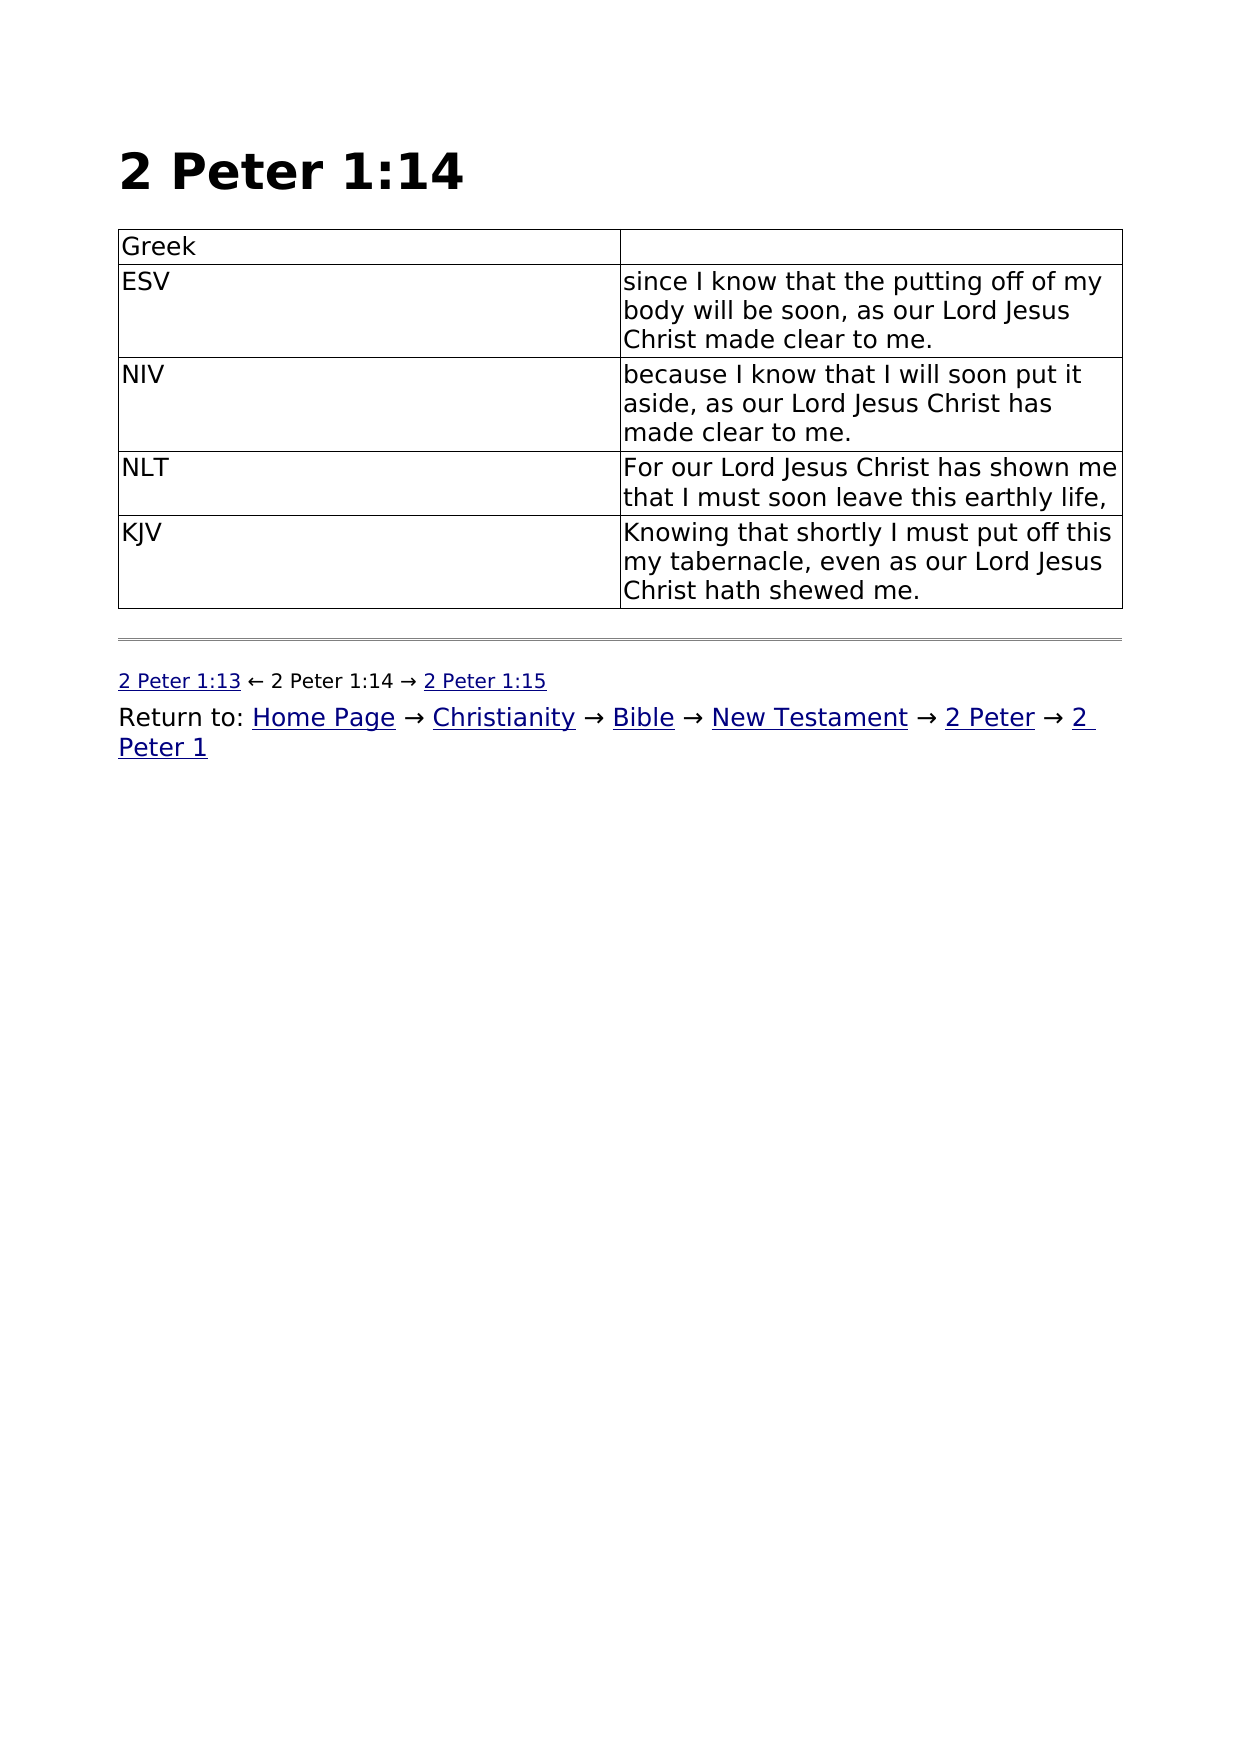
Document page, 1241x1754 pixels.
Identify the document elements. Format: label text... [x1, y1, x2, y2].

table_cell NLT [119, 452, 620, 515]
table_cell Knowing that shortly I must put off this my tabernacle, even as our Lord Jesus Christ hath shewed me. [621, 516, 1122, 608]
table_cell KJV [119, 516, 620, 608]
table_header Greek [119, 230, 620, 264]
subtitle 2 Peter 1:14 [118, 143, 1122, 201]
table_cell NIV [119, 358, 620, 451]
table_cell because I know that I will soon put it aside, as our Lord Jesus Christ has made clear to me. [621, 358, 1122, 451]
text Return to: Home Page → Christianity → Bible → New Testament → 2 Peter → 2 Peter 1 [118, 704, 1122, 762]
text 2 Peter 1:13 ← 2 Peter 1:14 → 2 Peter 1:15 [118, 669, 1122, 704]
table_cell since I know that the putting off of my body will be soon, as our Lord Jesus Christ made clear to me. [621, 265, 1122, 357]
table_cell For our Lord Jesus Christ has shown me that I must soon leave this earthly life, [621, 452, 1122, 515]
table_header [621, 230, 1122, 264]
table_cell ESV [119, 265, 620, 357]
